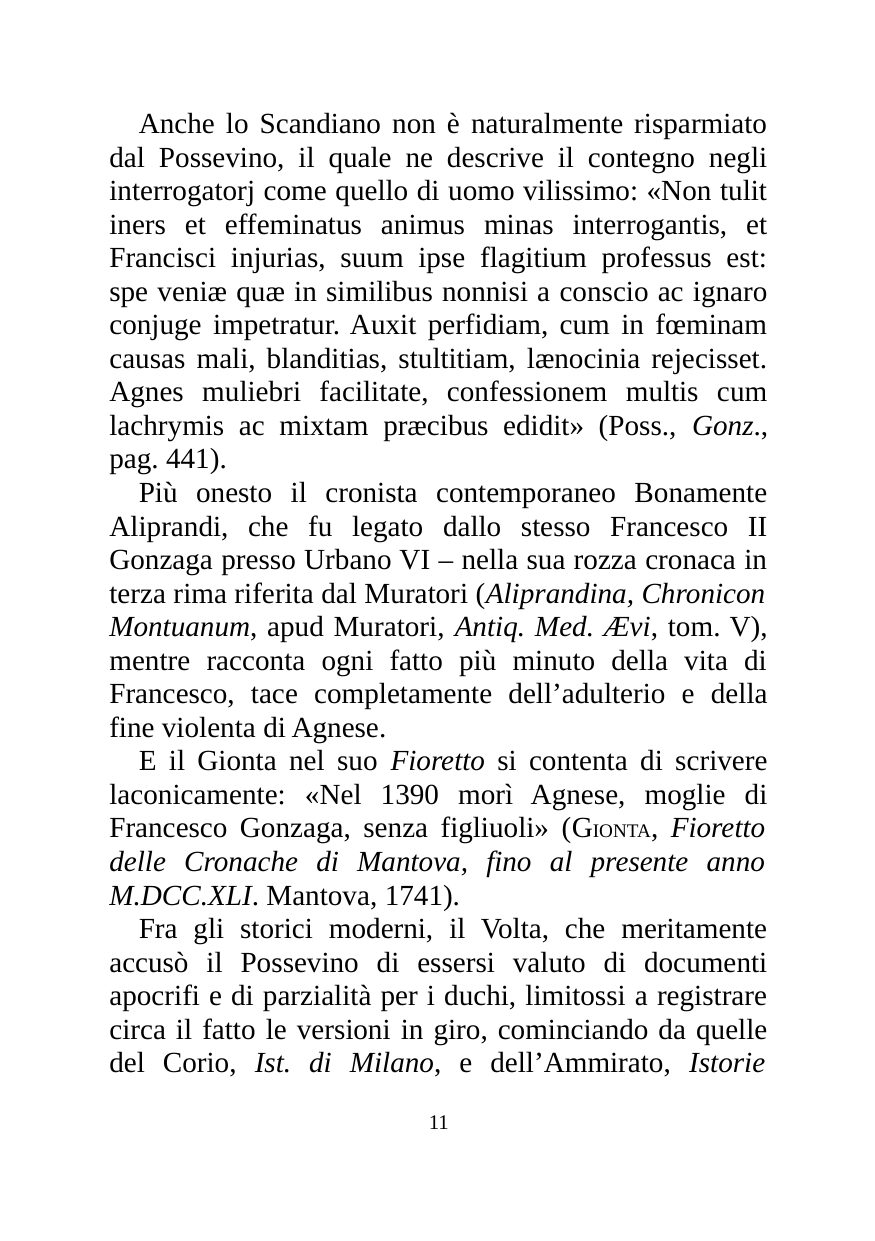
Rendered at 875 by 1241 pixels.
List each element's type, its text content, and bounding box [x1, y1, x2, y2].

text Fra gli storici moderni, il Volta, che meritamente accusò il Possevino di essersi valuto di documenti apocrifi e di parzialità per i duchi, limitossi a registrare circa il fatto le versioni in giro, cominciando da quelle del Corio, Ist. di Milano, e dell’Ammirato, Istorie [109, 911, 768, 1079]
text E il Gionta nel suo Fioretto si contenta di scrivere laconicamente: «Nel 1390 morì Agnese, moglie di Francesco Gonzaga, senza figliuoli» (Gionta, Fioretto delle Cronache di Mantova, fino al presente anno M.DCC.XLI. Mantova, 1741). [109, 743, 768, 911]
text Più onesto il cronista contemporaneo Bonamente Aliprandi, che fu legato dallo stesso Francesco II Gonzaga presso Urbano VI – nella sua rozza cronaca in terza rima riferita dal Muratori (Aliprandina, Chronicon Montuanum, apud Muratori, Antiq. Med. Ævi, tom. V), mentre racconta ogni fatto più minuto della vita di Francesco, tace completamente dell’adulterio e della fine violenta di Agnese. [109, 475, 768, 743]
text Anche lo Scandiano non è naturalmente risparmiato dal Possevino, il quale ne descrive il contegno negli interrogatorj come quello di uomo vilissimo: «Non tulit iners et effeminatus animus minas interrogantis, et Francisci injurias, suum ipse flagitium professus est: spe veniæ quæ in similibus nonnisi a conscio ac ignaro conjuge impetratur. Auxit perfidiam, cum in fœminam causas mali, blanditias, stultitiam, lænocinia rejecisset. Agnes muliebri facilitate, confessionem multis cum lachrymis ac mixtam præcibus edidit» (Poss., Gonz., pag. 441). [109, 106, 768, 475]
